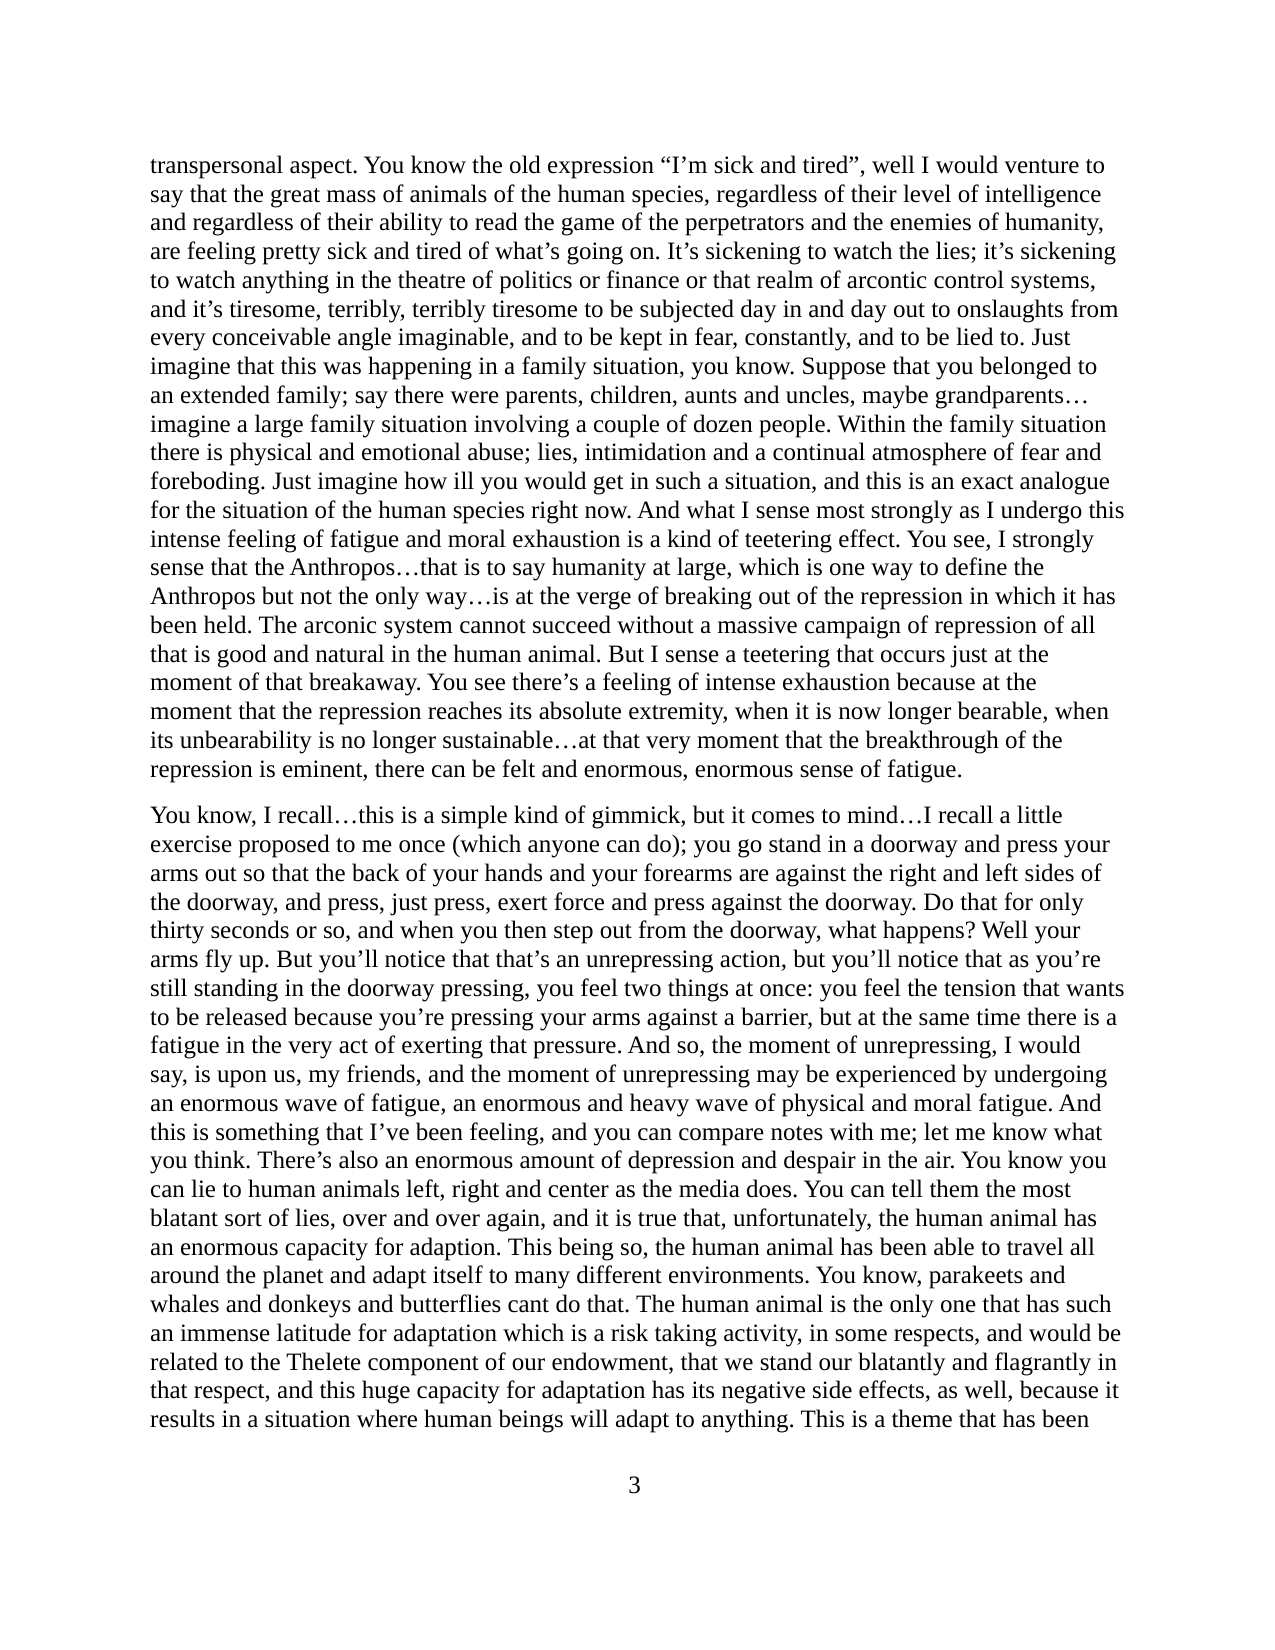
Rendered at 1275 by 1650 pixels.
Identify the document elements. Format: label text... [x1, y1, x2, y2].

text transpersonal aspect. You know the old expression “I’m sick and tired”, well I would venture to say that the great mass of animals of the human species, regardless of their level of intelligence and regardless of their ability to read the game of the perpetrators and the enemies of humanity, are feeling pretty sick and tired of what’s going on. It’s sickening to watch the lies; it’s sickening to watch anything in the theatre of politics or finance or that realm of arcontic control systems, and it’s tiresome, terribly, terribly tiresome to be subjected day in and day out to onslaughts from every conceivable angle imaginable, and to be kept in fear, constantly, and to be lied to. Just imagine that this was happening in a family situation, you know. Suppose that you belonged to an extended family; say there were parents, children, aunts and uncles, maybe grandparents…imagine a large family situation involving a couple of dozen people. Within the family situation there is physical and emotional abuse; lies, intimidation and a continual atmosphere of fear and foreboding. Just imagine how ill you would get in such a situation, and this is an exact analogue for the situation of the human species right now. And what I sense most strongly as I undergo this intense feeling of fatigue and moral exhaustion is a kind of teetering effect. You see, I strongly sense that the Anthropos…that is to say humanity at large, which is one way to define the Anthropos but not the only way…is at the verge of breaking out of the repression in which it has been held. The arconic system cannot succeed without a massive campaign of repression of all that is good and natural in the human animal. But I sense a teetering that occurs just at the moment of that breakaway. You see there’s a feeling of intense exhaustion because at the moment that the repression reaches its absolute extremity, when it is now longer bearable, when its unbearability is no longer sustainable…at that very moment that the breakthrough of the repression is eminent, there can be felt and enormous, enormous sense of fatigue. [150, 150, 1125, 782]
text You know, I recall…this is a simple kind of gimmick, but it comes to mind…I recall a little exercise proposed to me once (which anyone can do); you go stand in a doorway and press your arms out so that the back of your hands and your forearms are against the right and left sides of the doorway, and press, just press, exert force and press against the doorway. Do that for only thirty seconds or so, and when you then step out from the doorway, what happens? Well your arms fly up. But you’ll notice that that’s an unrepressing action, but you’ll notice that as you’re still standing in the doorway pressing, you feel two things at once: you feel the tension that wants to be released because you’re pressing your arms against a barrier, but at the same time there is a fatigue in the very act of exerting that pressure. And so, the moment of unrepressing, I would say, is upon us, my friends, and the moment of unrepressing may be experienced by undergoing an enormous wave of fatigue, an enormous and heavy wave of physical and moral fatigue. And this is something that I’ve been feeling, and you can compare notes with me; let me know what you think. There’s also an enormous amount of depression and despair in the air. You know you can lie to human animals left, right and center as the media does. You can tell them the most blatant sort of lies, over and over again, and it is true that, unfortunately, the human animal has an enormous capacity for adaption. This being so, the human animal has been able to travel all around the planet and adapt itself to many different environments. You know, parakeets and whales and donkeys and butterflies cant do that. The human animal is the only one that has such an immense latitude for adaptation which is a risk taking activity, in some respects, and would be related to the Thelete component of our endowment, that we stand our blatantly and flagrantly in that respect, and this huge capacity for adaptation has its negative side effects, as well, because it results in a situation where human beings will adapt to anything. This is a theme that has been [150, 800, 1125, 1433]
